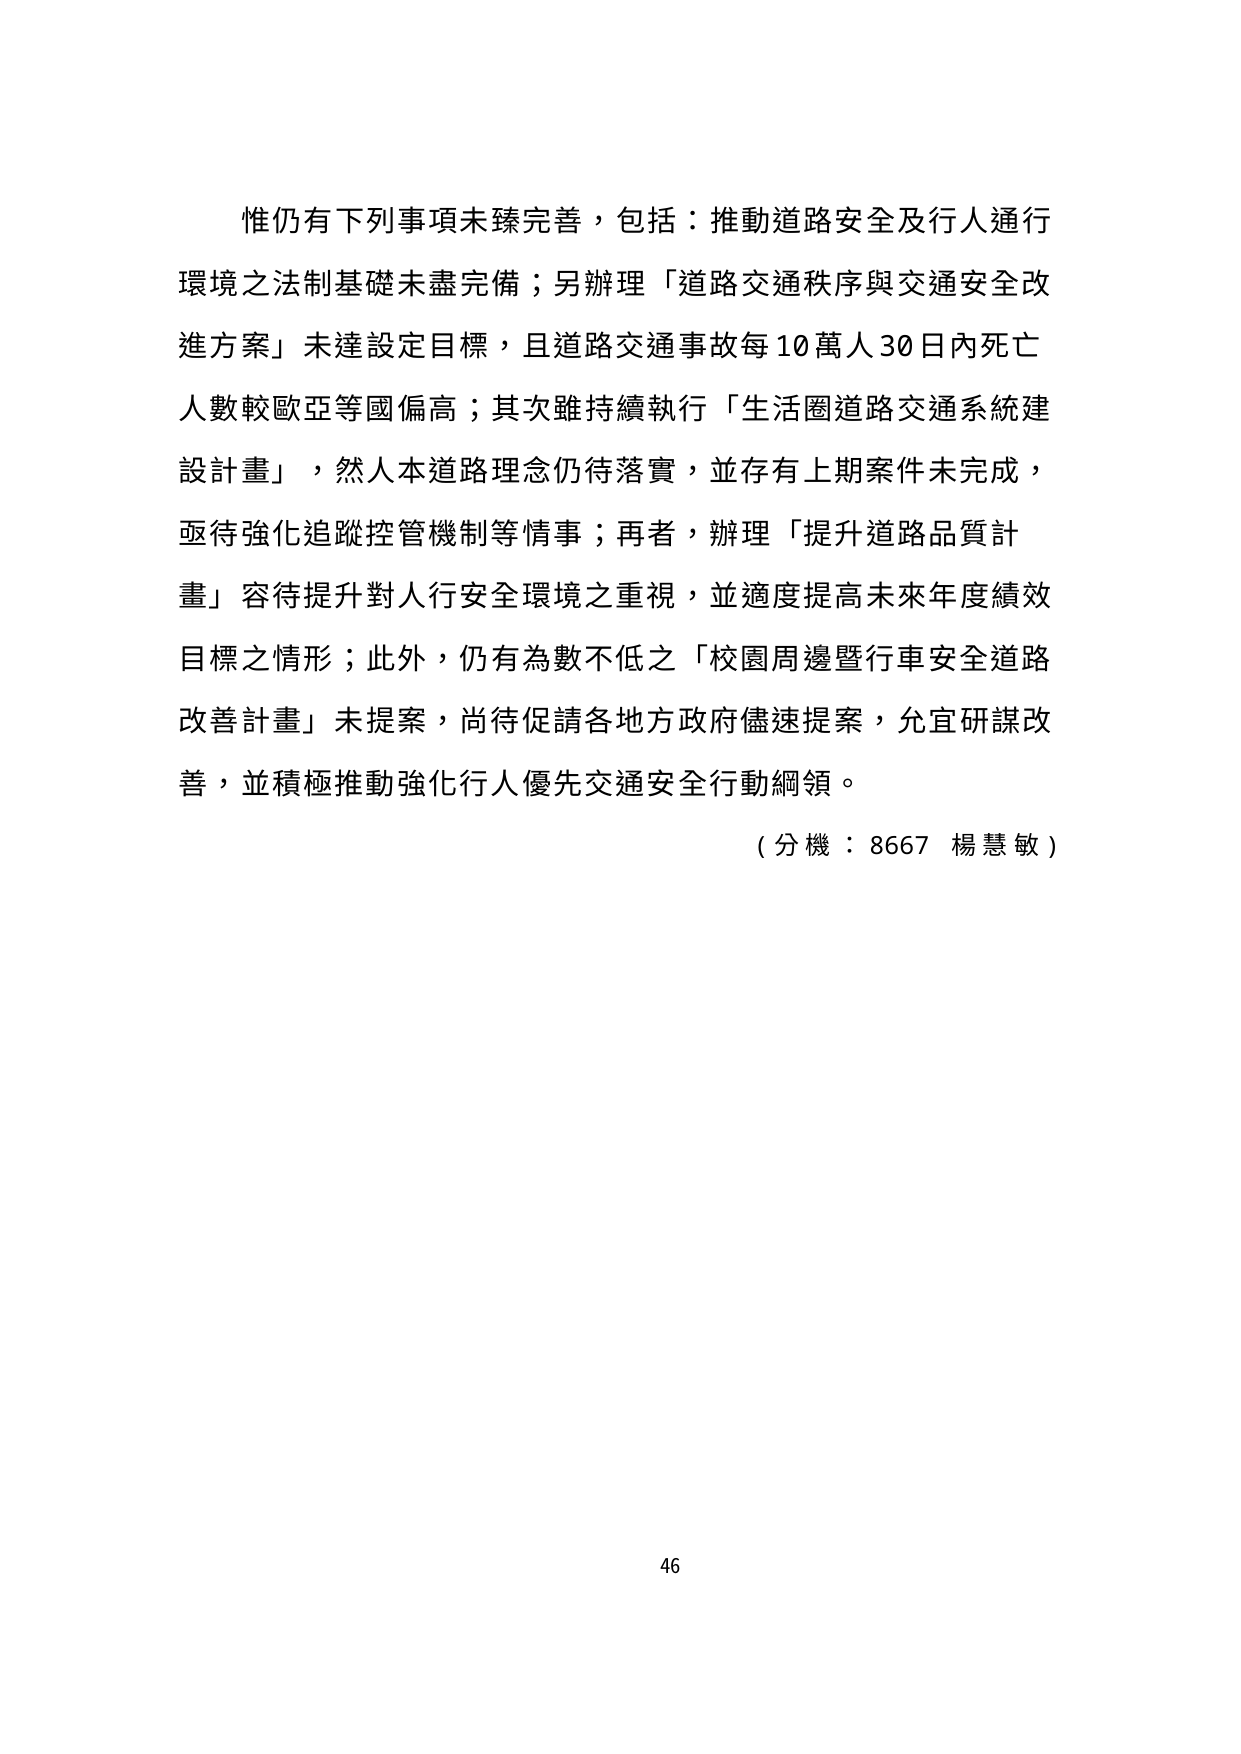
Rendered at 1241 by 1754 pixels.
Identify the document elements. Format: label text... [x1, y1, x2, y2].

text (分機：8667 楊慧敏) [177, 802, 1063, 865]
text 惟仍有下列事項未臻完善，包括：推動道路安全及行人通行環境之法制基礎未盡完備；另辦理「道路交通秩序與交通安全改進方案」未達設定目標，且道路交通事故每10萬人30日內死亡人數較歐亞等國偏高；其次雖持續執行「生活圈道路交通系統建設計畫」，然人本道路理念仍待落實，並存有上期案件未完成，亟待強化追蹤控管機制等情事；再者，辦理「提升道路品質計畫」容待提升對人行安全環境之重視，並適度提高未來年度績效目標之情形；此外，仍有為數不低之「校園周邊暨行車安全道路改善計畫」未提案，尚待促請各地方政府儘速提案，允宜研謀改善，並積極推動強化行人優先交通安全行動綱領。 [177, 177, 1063, 802]
